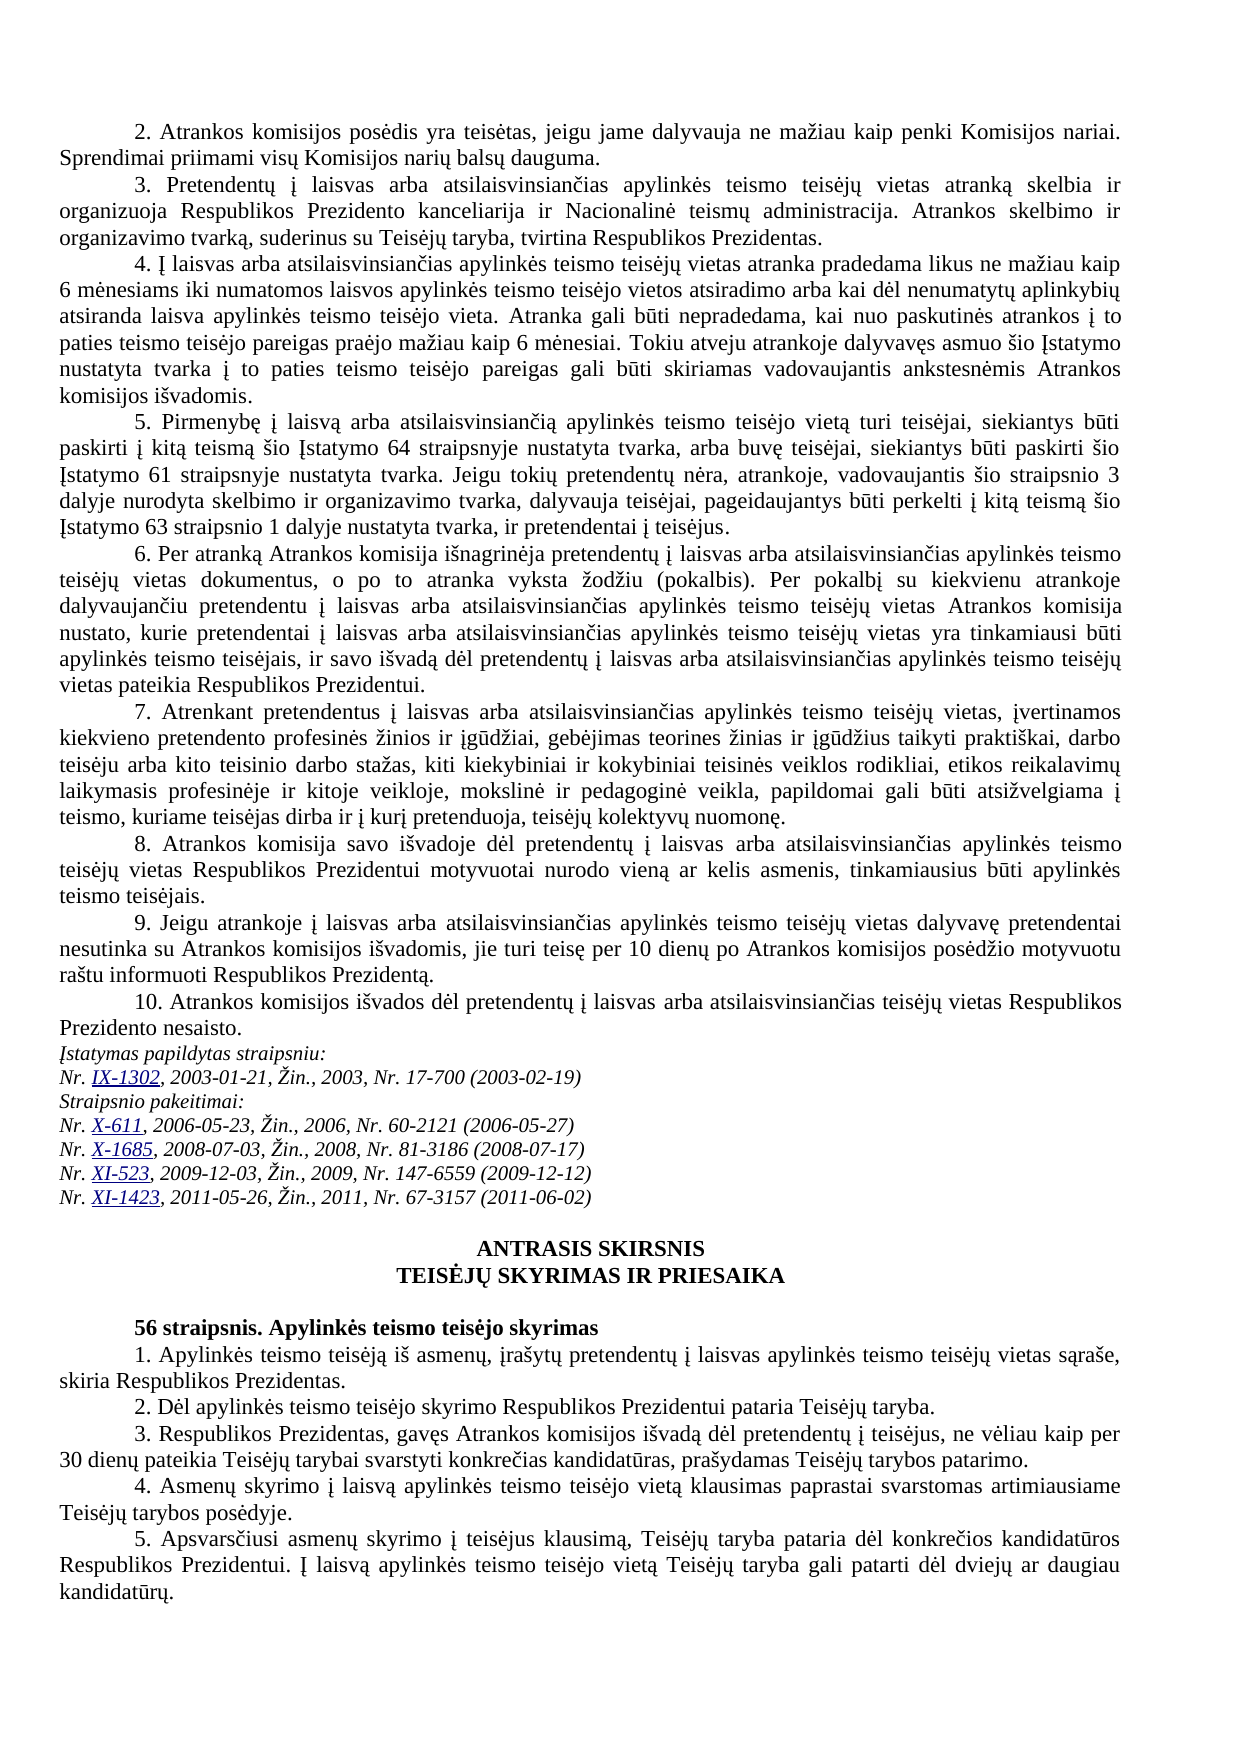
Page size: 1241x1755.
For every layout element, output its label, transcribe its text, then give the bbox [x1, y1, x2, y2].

text 2. Atrankos komisijos posėdis yra teisėtas, jeigu jame dalyvauja ne mažiau kaip penki Komisijos nariai. Sprendimai priimami visų Komisijos narių balsų dauguma. [59, 118, 1122, 171]
text Straipsnio pakeitimai: [59, 1089, 1122, 1113]
text 1. Apylinkės teismo teisėją iš asmenų, įrašytų pretendentų į laisvas apylinkės teismo teisėjų vietas sąraše, skiria Respublikos Prezidentas. [59, 1341, 1122, 1393]
text Nr. XI-523, 2009-12-03, Žin., 2009, Nr. 147-6559 (2009-12-12) [59, 1161, 1122, 1185]
text Nr. X-611, 2006-05-23, Žin., 2006, Nr. 60-2121 (2006-05-27) [59, 1113, 1122, 1137]
text Nr. XI-1423, 2011-05-26, Žin., 2011, Nr. 67-3157 (2011-06-02) [59, 1185, 1122, 1209]
text Nr. X-1685, 2008-07-03, Žin., 2008, Nr. 81-3186 (2008-07-17) [59, 1137, 1122, 1161]
text 10. Atrankos komisijos išvados dėl pretendentų į laisvas arba atsilaisvinsiančias teisėjų vietas Respublikos Prezidento nesaisto. [59, 988, 1122, 1041]
text 3. Pretendentų į laisvas arba atsilaisvinsiančias apylinkės teismo teisėjų vietas atranką skelbia ir organizuoja Respublikos Prezidento kanceliarija ir Nacionalinė teismų administracija. Atrankos skelbimo ir organizavimo tvarką, suderinus su Teisėjų taryba, tvirtina Respublikos Prezidentas. [59, 171, 1122, 250]
text 3. Respublikos Prezidentas, gavęs Atrankos komisijos išvadą dėl pretendentų į teisėjus, ne vėliau kaip per 30 dienų pateikia Teisėjų tarybai svarstyti konkrečias kandidatūras, prašydamas Teisėjų tarybos patarimo. [59, 1420, 1122, 1472]
text 2. Dėl apylinkės teismo teisėjo skyrimo Respublikos Prezidentui pataria Teisėjų taryba. [59, 1393, 1122, 1420]
text 5. Pirmenybę į laisvą arba atsilaisvinsiančią apylinkės teismo teisėjo vietą turi teisėjai, siekiantys būti paskirti į kitą teismą šio Įstatymo 64 straipsnyje nustatyta tvarka, arba buvę teisėjai, siekiantys būti paskirti šio Įstatymo 61 straipsnyje nustatyta tvarka. Jeigu tokių pretendentų nėra, atrankoje, vadovaujantis šio straipsnio 3 dalyje nurodyta skelbimo ir organizavimo tvarka, dalyvauja teisėjai, pageidaujantys būti perkelti į kitą teismą šio Įstatymo 63 straipsnio 1 dalyje nustatyta tvarka, ir pretendentai į teisėjus. [59, 408, 1122, 540]
text Įstatymas papildytas straipsniu: [59, 1041, 1122, 1064]
text 9. Jeigu atrankoje į laisvas arba atsilaisvinsiančias apylinkės teismo teisėjų vietas dalyvavę pretendentai nesutinka su Atrankos komisijos išvadomis, jie turi teisę per 10 dienų po Atrankos komisijos posėdžio motyvuotu raštu informuoti Respublikos Prezidentą. [59, 909, 1122, 988]
text 6. Per atranką Atrankos komisija išnagrinėja pretendentų į laisvas arba atsilaisvinsiančias apylinkės teismo teisėjų vietas dokumentus, o po to atranka vyksta žodžiu (pokalbis). Per pokalbį su kiekvienu atrankoje dalyvaujančiu pretendentu į laisvas arba atsilaisvinsiančias apylinkės teismo teisėjų vietas Atrankos komisija nustato, kurie pretendentai į laisvas arba atsilaisvinsiančias apylinkės teismo teisėjų vietas yra tinkamiausi būti apylinkės teismo teisėjais, ir savo išvadą dėl pretendentų į laisvas arba atsilaisvinsiančias apylinkės teismo teisėjų vietas pateikia Respublikos Prezidentui. [59, 540, 1122, 698]
text 4. Į laisvas arba atsilaisvinsiančias apylinkės teismo teisėjų vietas atranka pradedama likus ne mažiau kaip 6 mėnesiams iki numatomos laisvos apylinkės teismo teisėjo vietos atsiradimo arba kai dėl nenumatytų aplinkybių atsiranda laisva apylinkės teismo teisėjo vieta. Atranka gali būti nepradedama, kai nuo paskutinės atrankos į to paties teismo teisėjo pareigas praėjo mažiau kaip 6 mėnesiai. Tokiu atveju atrankoje dalyvavęs asmuo šio Įstatymo nustatyta tvarka į to paties teismo teisėjo pareigas gali būti skiriamas vadovaujantis ankstesnėmis Atrankos komisijos išvadomis. [59, 250, 1122, 408]
text TEISĖJŲ SKYRIMAS IR PRIESAIKA [59, 1262, 1122, 1288]
text Nr. IX-1302, 2003-01-21, Žin., 2003, Nr. 17-700 (2003-02-19) [59, 1064, 1122, 1089]
text 4. Asmenų skyrimo į laisvą apylinkės teismo teisėjo vietą klausimas paprastai svarstomas artimiausiame Teisėjų tarybos posėdyje. [59, 1472, 1122, 1525]
text 7. Atrenkant pretendentus į laisvas arba atsilaisvinsiančias apylinkės teismo teisėjų vietas, įvertinamos kiekvieno pretendento profesinės žinios ir įgūdžiai, gebėjimas teorines žinias ir įgūdžius taikyti praktiškai, darbo teisėju arba kito teisinio darbo stažas, kiti kiekybiniai ir kokybiniai teisinės veiklos rodikliai, etikos reikalavimų laikymasis profesinėje ir kitoje veikloje, mokslinė ir pedagoginė veikla, papildomai gali būti atsižvelgiama į teismo, kuriame teisėjas dirba ir į kurį pretenduoja, teisėjų kolektyvų nuomonę. [59, 698, 1122, 830]
subtitle ANTRASIS SKIRSNIS [59, 1235, 1122, 1262]
text 56 straipsnis. Apylinkės teismo teisėjo skyrimas [59, 1314, 1122, 1341]
text 5. Apsvarsčiusi asmenų skyrimo į teisėjus klausimą, Teisėjų taryba pataria dėl konkrečios kandidatūros Respublikos Prezidentui. Į laisvą apylinkės teismo teisėjo vietą Teisėjų taryba gali patarti dėl dviejų ar daugiau kandidatūrų. [59, 1525, 1122, 1604]
text 8. Atrankos komisija savo išvadoje dėl pretendentų į laisvas arba atsilaisvinsiančias apylinkės teismo teisėjų vietas Respublikos Prezidentui motyvuotai nurodo vieną ar kelis asmenis, tinkamiausius būti apylinkės teismo teisėjais. [59, 830, 1122, 909]
